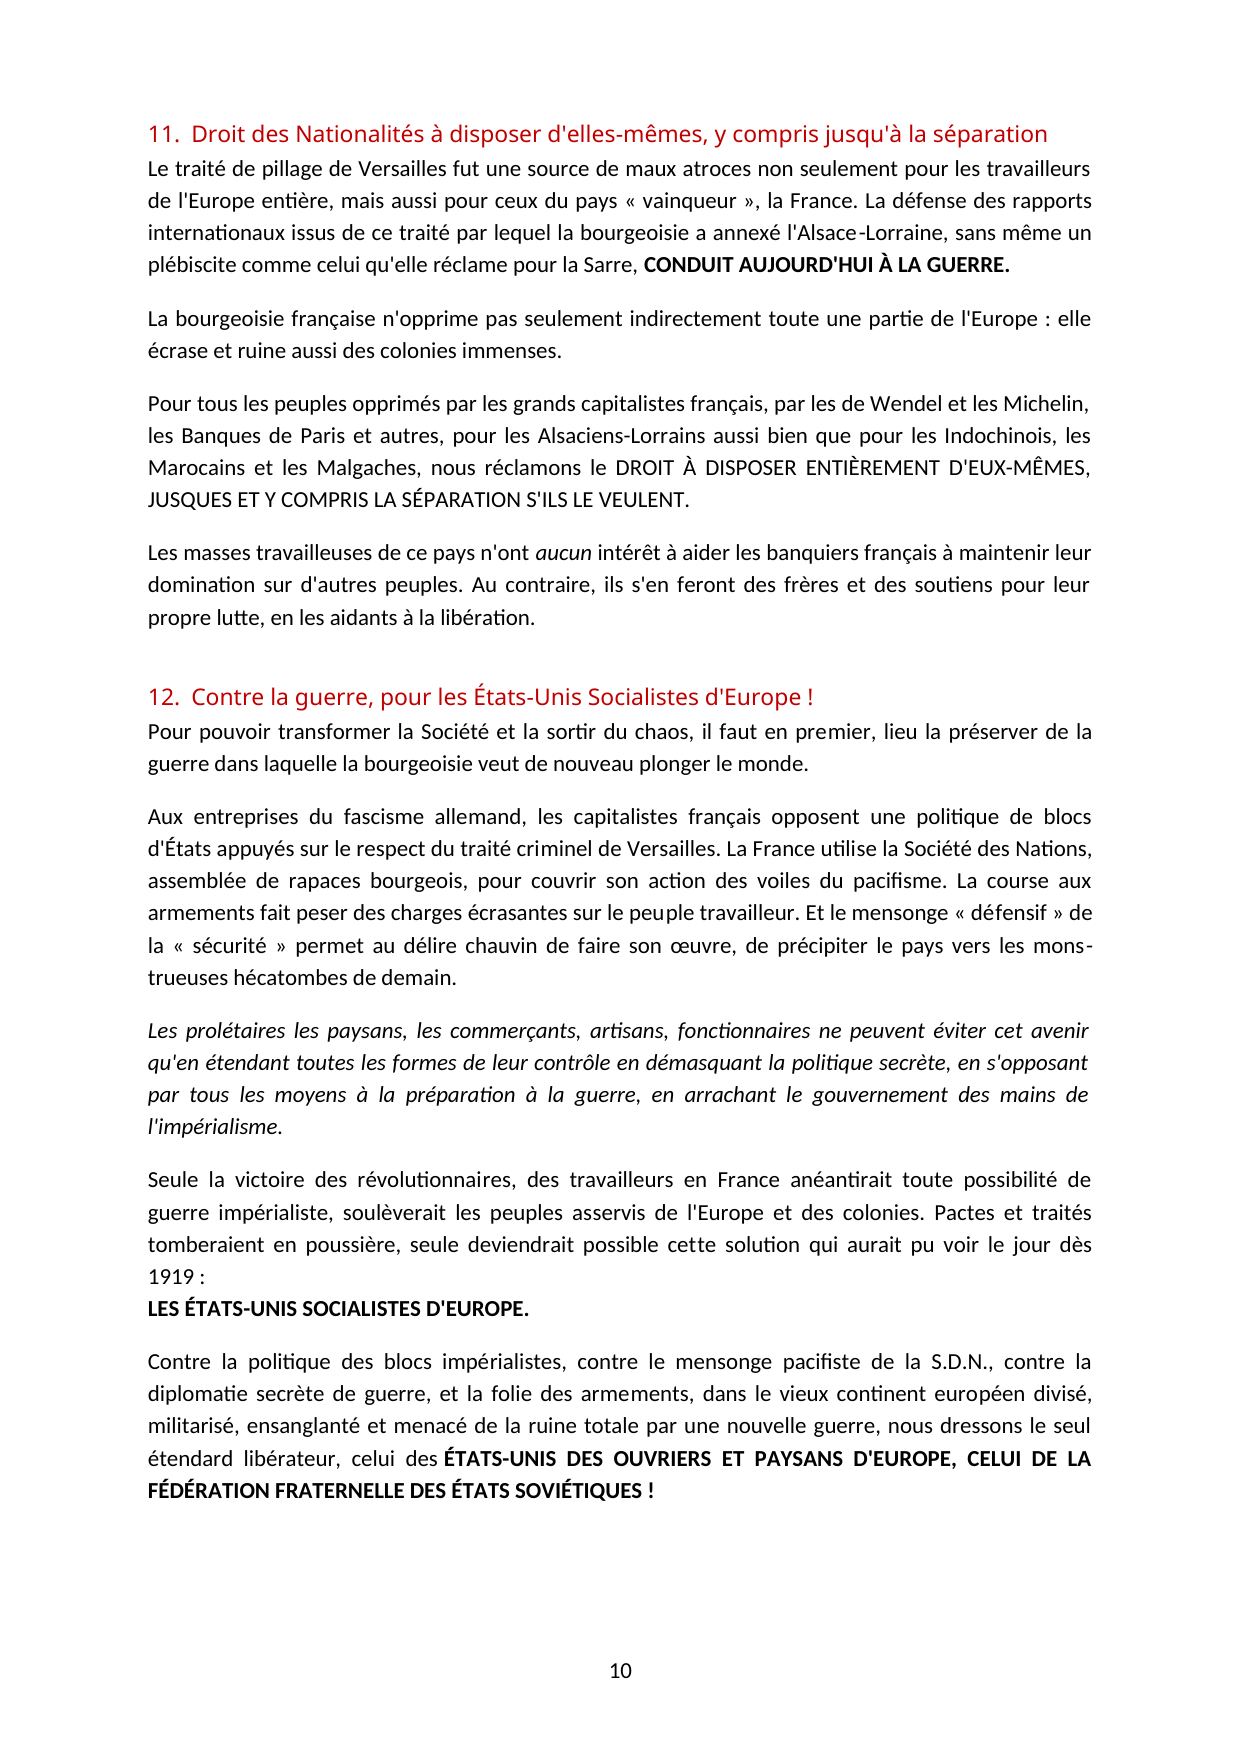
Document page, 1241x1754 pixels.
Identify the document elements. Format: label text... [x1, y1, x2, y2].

text Contre la politique des blocs impé­rialistes, contre le mensonge pacifiste de la S.D.N., contre la diplomatie secrète de guerre, et la folie des arme­ments, dans le vieux continent euro­péen divisé, militarisé, ensanglanté et menacé de la ruine totale par une nouvelle guerre, nous dressons le seul étendard libérateur, celui des ÉTATS-UNIS DES OUVRIERS ET PAYSANS D'EUROPE, CELUI DE LA FÉDÉRA­TION FRATERNELLE DES ÉTATS SOVIÉTIQUES ! [148, 1347, 1093, 1504]
text Les masses travailleuses de ce pays n'ont aucun intérêt à aider les banquiers français à maintenir leur domination sur d'autres peuples. Au contraire, ils s'en feront des frères et des soutiens pour leur propre lutte, en les aidants à la libération. [148, 538, 1093, 631]
text La bourgeoisie française n'opprime pas seulement indirectement toute une partie de l'Europe : elle écrase et ruine aussi des colonies immenses. [148, 304, 1093, 364]
text Pour tous les peuples opprimés par les grands capitalistes français, par les de Wendel et les Michelin, les Banques de Paris et autres, pour les Alsaciens-Lorrains aussi bien que pour les Indochinois, les Marocains et les Malgaches, nous réclamons le DROIT À DISPOSER ENTIÈREMENT D'EUX-MÊMES, JUSQUES ET Y COMPRIS LA SÉPARATION S'ILS LE VEULENT. [148, 389, 1093, 513]
subtitle Contre la guerre, pour les États‑Unis Socialistes d'Europe ! [148, 681, 1093, 712]
text Pour pouvoir transformer la Société et la sortir du chaos, il faut en pre­mier, lieu la préserver de la guerre dans laquelle la bourgeoisie veut de nouveau plonger le monde. [148, 717, 1093, 777]
text Le traité de pillage de Versailles fut une source de maux atroces non seulement pour les travailleurs de l'Europe entière, mais aussi pour ceux du pays « vainqueur », la France. La défense des rapports internationaux issus de ce traité par lequel la bourgeoisie a annexé l'Alsace­-Lorraine, sans même un plébiscite comme celui qu'elle réclame pour la Sarre, CONDUIT AUJOURD'HUI À LA GUERRE. [148, 154, 1093, 279]
text LES ÉTATS‑UNIS SOCIALISTES D'EUROPE. [148, 1294, 1093, 1322]
text Aux entreprises du fascisme alle­mand, les capitalistes français opposent une politique de blocs d'États appuyés sur le respect du traité cri­minel de Versailles. La France utili­se la Société des Nations, assemblée de rapaces bourgeois, pour couvrir son action des voiles du pacifisme. La course aux armements fait peser des charges écrasantes sur le peu­ple travailleur. Et le mensonge « dé­fensif » de la « sécurité » permet au délire chauvin de faire son œuvre, de précipiter le pays vers les mons­trueuses hécatombes de demain. [148, 802, 1093, 991]
text Seule la victoire des révolutionnai­res, des travailleurs en France anéantirait toute possibilité de guerre im­périaliste, soulèverait les peuples as­servis de l'Europe et des colonies. Pactes et traités tomberaient en poussière, seule deviendrait possible cet­te solution qui aurait pu voir le jour dès 1919 : [148, 1166, 1093, 1290]
text Les prolétaires les paysans, les commerçants, artisans, fonctionnaires ne peuvent éviter cet avenir qu'en étendant toutes les formes de leur contrôle en démasquant la politique secrète, en s'opposant par tous les moyens à la préparation à la guerre, en arrachant le gouvernement des mains de l'impérialisme. [148, 1016, 1093, 1141]
subtitle Droit des Nationalités à disposer d'elles‑mêmes, y compris jusqu'à la séparation [148, 118, 1093, 149]
